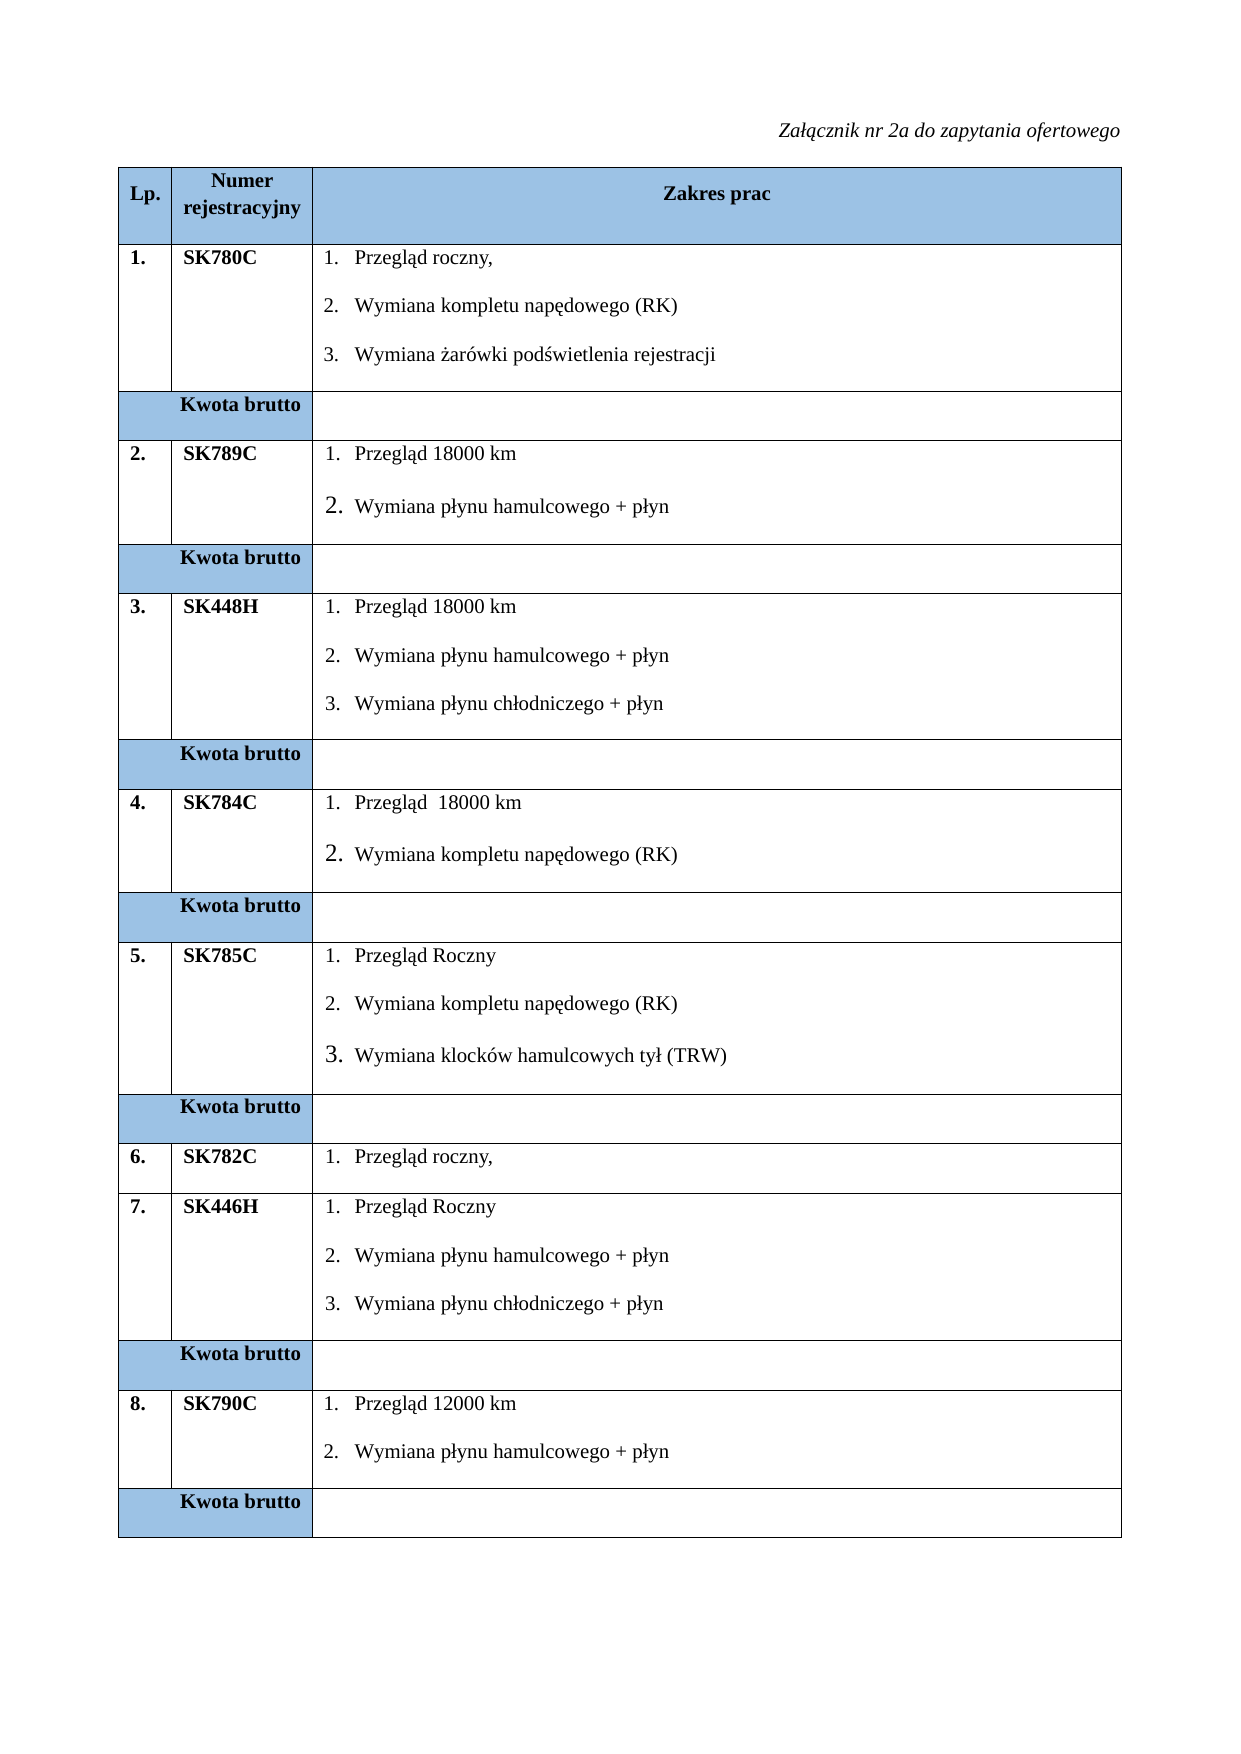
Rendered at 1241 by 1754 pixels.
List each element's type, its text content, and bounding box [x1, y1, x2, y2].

table_cell SK784C [172, 790, 312, 892]
table_cell [313, 1341, 1121, 1390]
table_cell Kwota brutto [119, 1095, 312, 1143]
table_cell SK782C [172, 1144, 312, 1193]
table_cell Przegląd Roczny Wymiana płynu hamulcowego + płyn Wymiana płynu chłodniczego + płyn [313, 1194, 1121, 1340]
table_cell SK780C [172, 245, 312, 391]
table_cell Przegląd 18000 km Wymiana kompletu napędowego (RK) [313, 790, 1121, 892]
text Załącznik nr 2a do zapytania ofertowego [118, 118, 1122, 142]
table_cell [313, 740, 1121, 789]
table_cell Kwota brutto [119, 1341, 312, 1390]
table_cell [313, 545, 1121, 593]
table_cell [313, 392, 1121, 440]
table_cell 3. [119, 594, 171, 739]
table_cell Kwota brutto [119, 893, 312, 942]
table_cell SK448H [172, 594, 312, 739]
table_cell Przegląd roczny, Wymiana kompletu napędowego (RK) Wymiana żarówki podświetlenia rejestracji [313, 245, 1121, 391]
table_cell Przegląd Roczny Wymiana kompletu napędowego (RK) Wymiana klocków hamulcowych tył (TRW) [313, 943, 1121, 1093]
table_cell Kwota brutto [119, 1489, 312, 1537]
table_cell Kwota brutto [119, 740, 312, 789]
table_cell 6. [119, 1144, 171, 1193]
table_cell [313, 1095, 1121, 1143]
table_cell 7. [119, 1194, 171, 1340]
table_cell 1. [119, 245, 171, 391]
table_cell 8. [119, 1391, 171, 1488]
table_cell SK446H [172, 1194, 312, 1340]
table_cell SK790C [172, 1391, 312, 1488]
table_cell SK789C [172, 441, 312, 543]
table_cell Kwota brutto [119, 545, 312, 593]
table_cell [313, 1489, 1121, 1537]
table_header Zakres prac [313, 168, 1121, 244]
table_cell Kwota brutto [119, 392, 312, 440]
table_header Numer rejestracyjny [172, 168, 312, 244]
table_cell 2. [119, 441, 171, 543]
table_cell SK785C [172, 943, 312, 1093]
table_cell 5. [119, 943, 171, 1093]
table_cell Przegląd 18000 km Wymiana płynu hamulcowego + płyn [313, 441, 1121, 543]
table_cell Przegląd 12000 km Wymiana płynu hamulcowego + płyn [313, 1391, 1121, 1488]
table_cell [313, 893, 1121, 942]
table_cell 4. [119, 790, 171, 892]
table_cell Przegląd roczny, [313, 1144, 1121, 1193]
table_cell Przegląd 18000 km Wymiana płynu hamulcowego + płyn Wymiana płynu chłodniczego + płyn [313, 594, 1121, 739]
table_header Lp. [119, 168, 171, 244]
